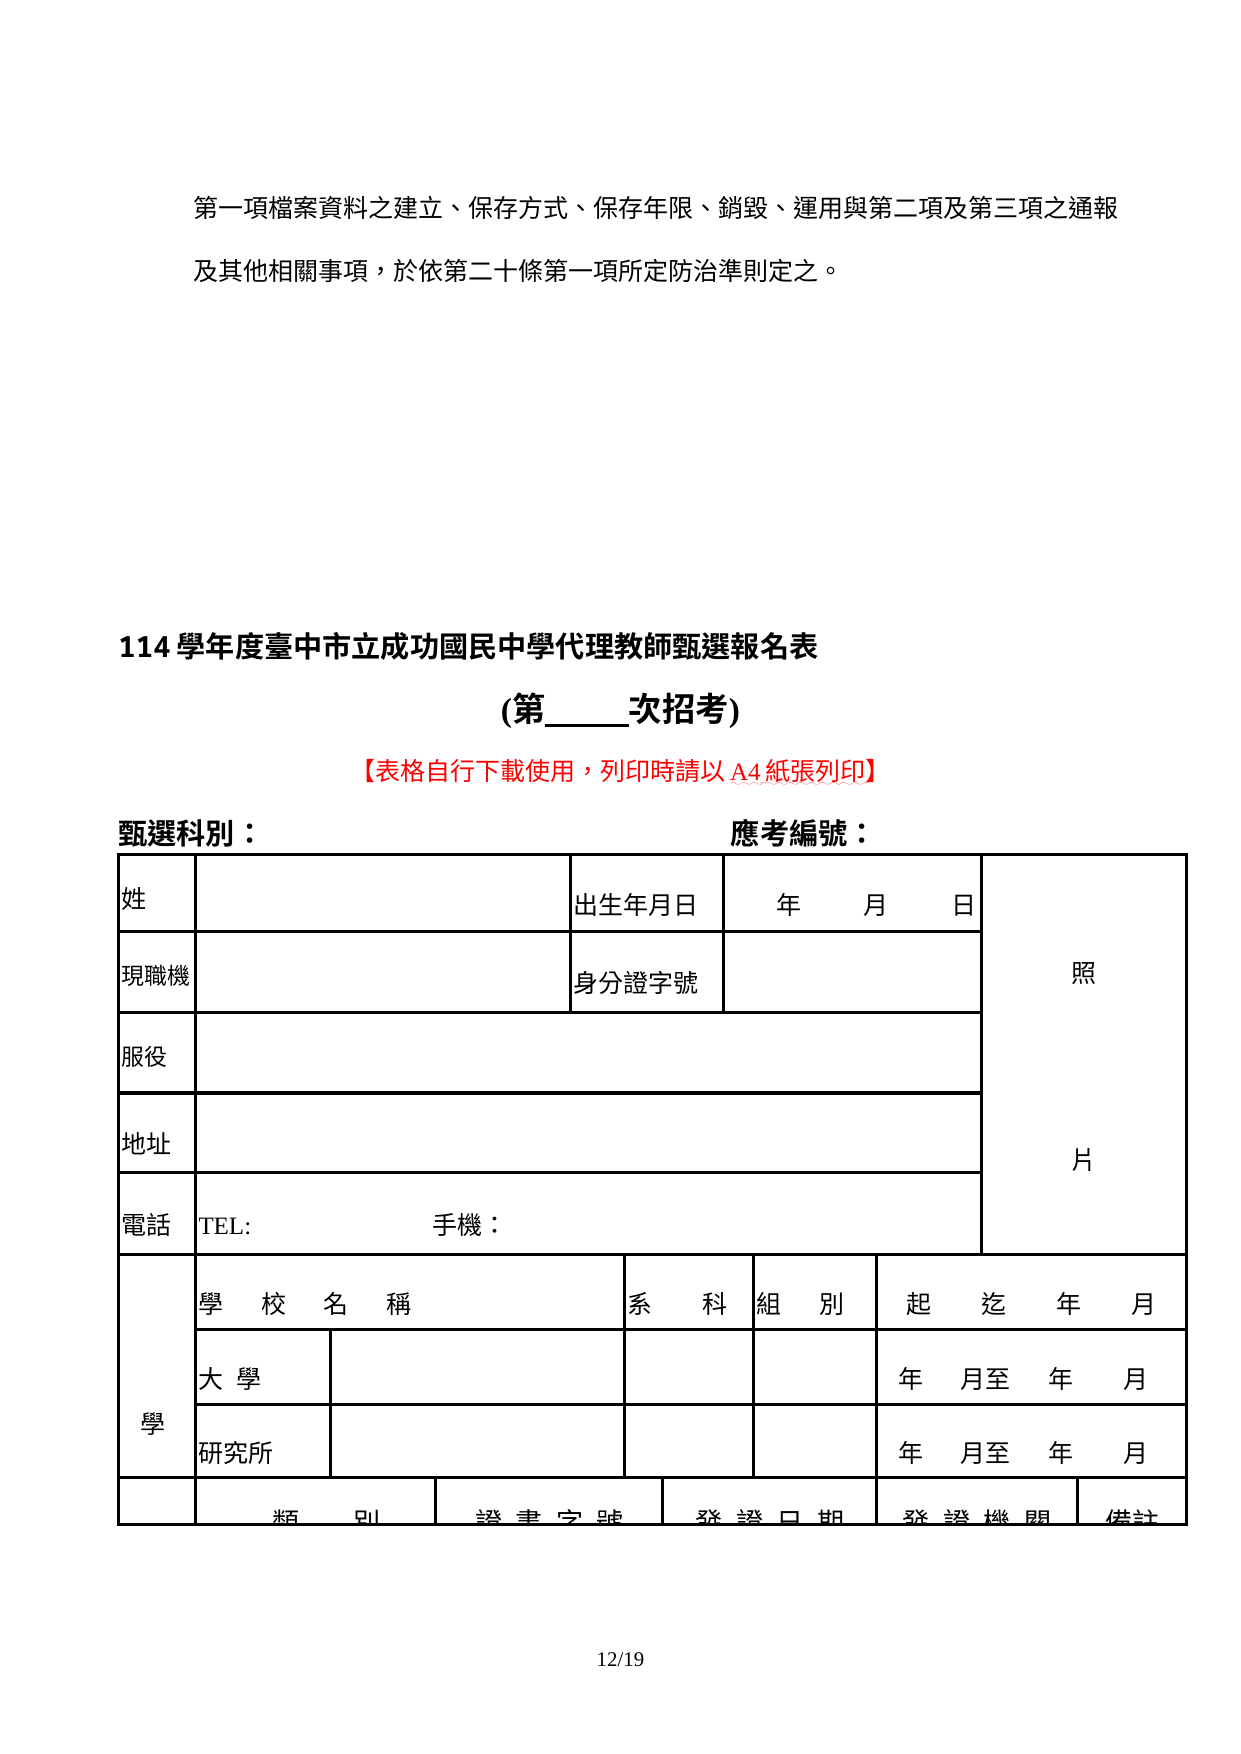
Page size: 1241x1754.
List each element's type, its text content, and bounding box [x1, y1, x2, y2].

table_cell 組 別 [755, 1256, 875, 1328]
text (第 次招考) [118, 665, 1122, 728]
table_cell 學 校 名 稱 [197, 1256, 623, 1328]
table_cell 應 繳 驗 證 件 [120, 1479, 194, 1523]
table_cell 類 別 [197, 1479, 434, 1523]
table_cell 身分證字號 [572, 933, 722, 1011]
table_cell 大 學 [197, 1331, 329, 1403]
text 甄選科別： 應考編號： [118, 790, 1122, 853]
table_cell 備註 [1079, 1479, 1185, 1523]
text 【表格自行下載使用，列印時請以A4紙張列印】 [118, 728, 1122, 790]
table_cell [725, 933, 980, 1011]
table_cell 起 迄 年 月 [878, 1256, 1185, 1328]
table_cell 現職機關學校 [120, 933, 194, 1011]
table_cell 年 月至 年 月 [878, 1331, 1185, 1403]
table_cell [197, 933, 569, 1011]
table_cell 發 證 機 關 [878, 1479, 1076, 1523]
table_cell [332, 1331, 623, 1403]
table_header [197, 856, 569, 930]
table_cell [755, 1406, 875, 1476]
table_header 姓 名 [120, 856, 194, 930]
table_cell [626, 1331, 752, 1403]
text 第一項檔案資料之建立、保存方式、保存年限、銷毀、運用與第二項及第三項之通報及其他相關事項，於依第二十條第一項所定防治準則定之。 [118, 165, 1122, 290]
table_header 年 月 日 [725, 856, 980, 930]
table_cell 發 證 日 期 [664, 1479, 875, 1523]
table_cell 證 書 字 號 [437, 1479, 661, 1523]
table_header 出生年月日 [572, 856, 722, 930]
table_cell [197, 1095, 980, 1171]
table_cell □免役 □服役中 □役畢 (需繳交退伍令影本) [197, 1014, 980, 1091]
table_cell [755, 1331, 875, 1403]
table_cell 電話 [120, 1174, 194, 1253]
table_cell 學 歷 [120, 1256, 194, 1476]
table_cell 地址 [120, 1095, 194, 1171]
table_header 照 片 [983, 856, 1185, 1253]
table_cell TEL: 手機： [197, 1174, 980, 1253]
text 114學年度臺中市立成功國民中學代理教師甄選報名表 [118, 603, 1122, 665]
table_cell [332, 1406, 623, 1476]
table_cell 研究所 [197, 1406, 329, 1476]
table_cell 年 月至 年 月 [878, 1406, 1185, 1476]
table_cell [626, 1406, 752, 1476]
table_cell 系 科 [626, 1256, 752, 1328]
table_cell 服役 情形 [120, 1014, 194, 1091]
